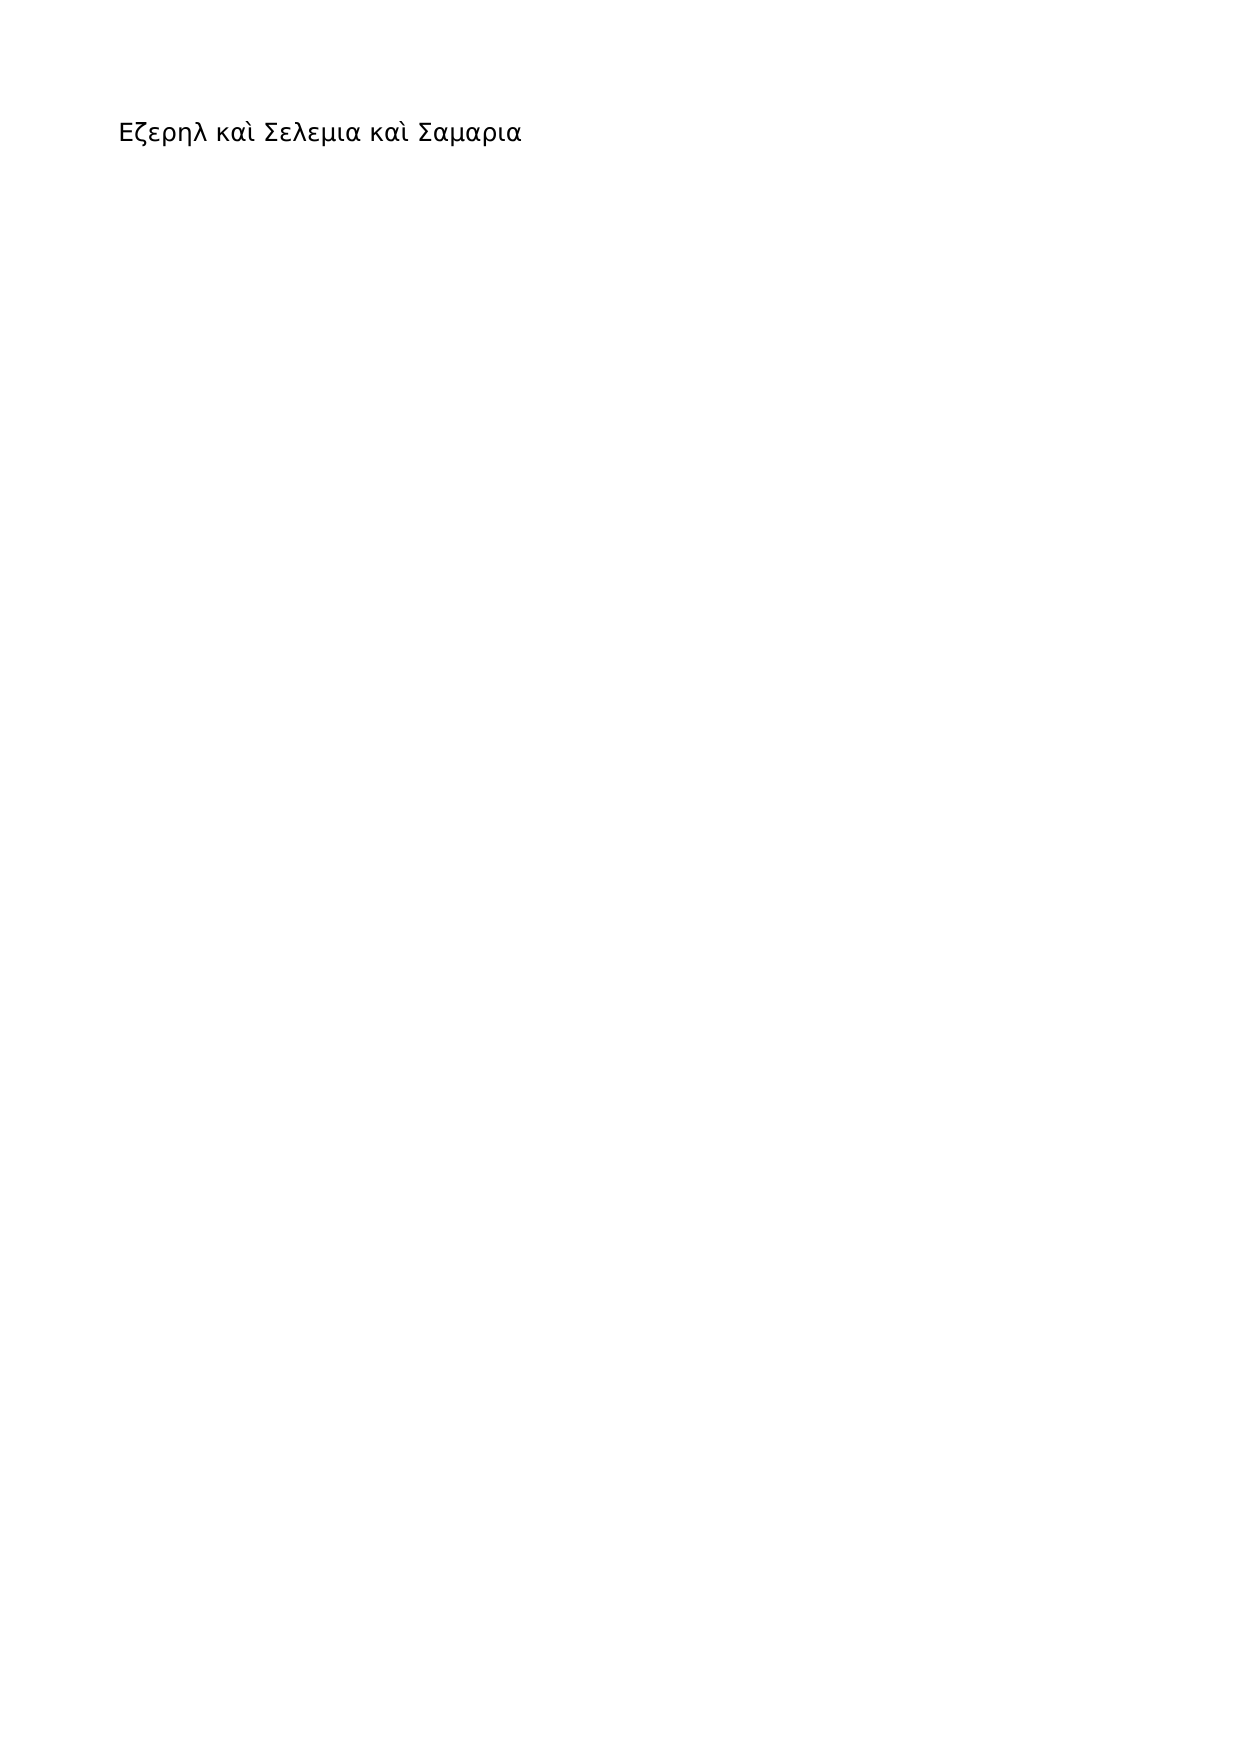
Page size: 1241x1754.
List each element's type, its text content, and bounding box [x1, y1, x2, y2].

text Εζερηλ καὶ Σελεμια καὶ Σαμαρια [118, 118, 1122, 147]
